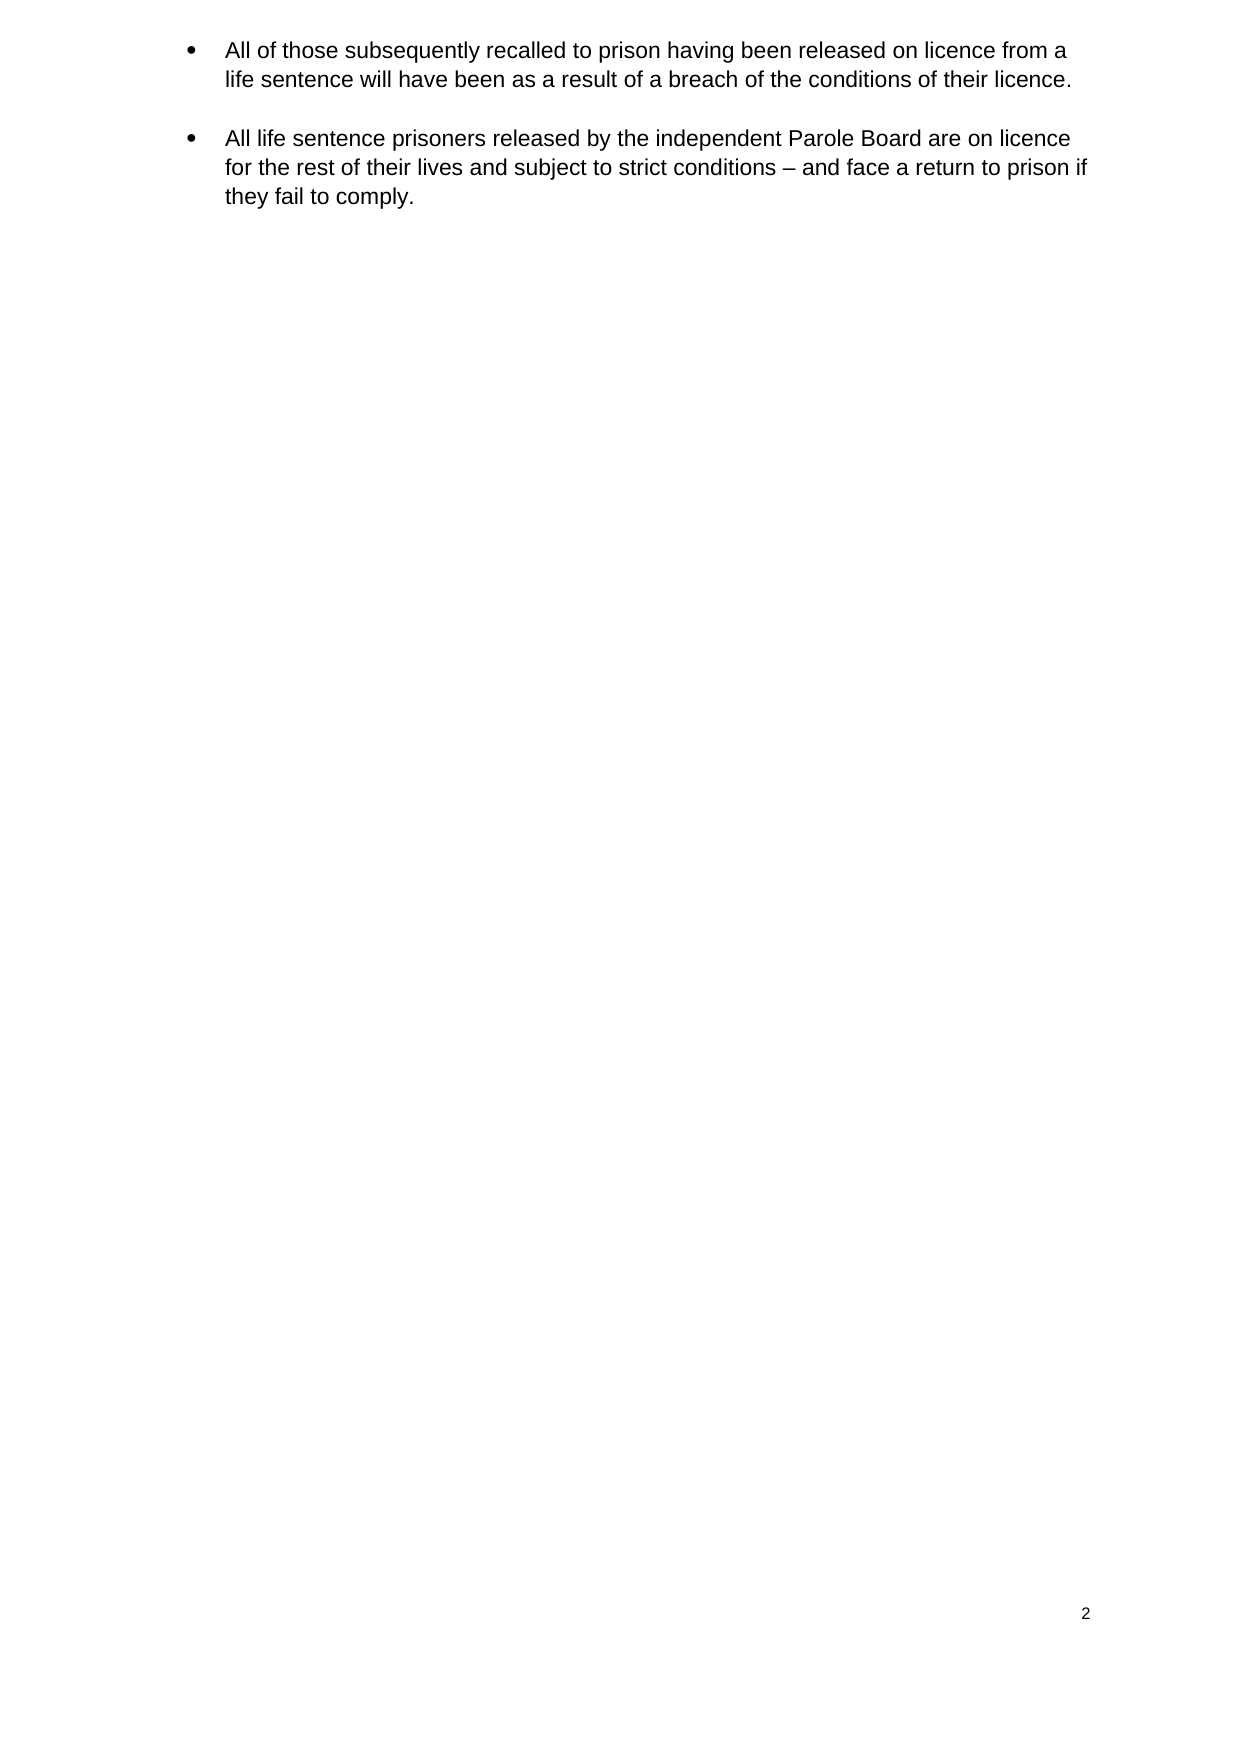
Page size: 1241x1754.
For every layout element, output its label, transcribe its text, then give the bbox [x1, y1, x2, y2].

list All of those subsequently recalled to prison having been released on licence from a life sentence will have been as a result of a breach of the conditions of their licence. [187, 35, 1090, 94]
list All life sentence prisoners released by the independent Parole Board are on licence for the rest of their lives and subject to strict conditions – and face a return to prison if they fail to comply. [187, 123, 1090, 210]
